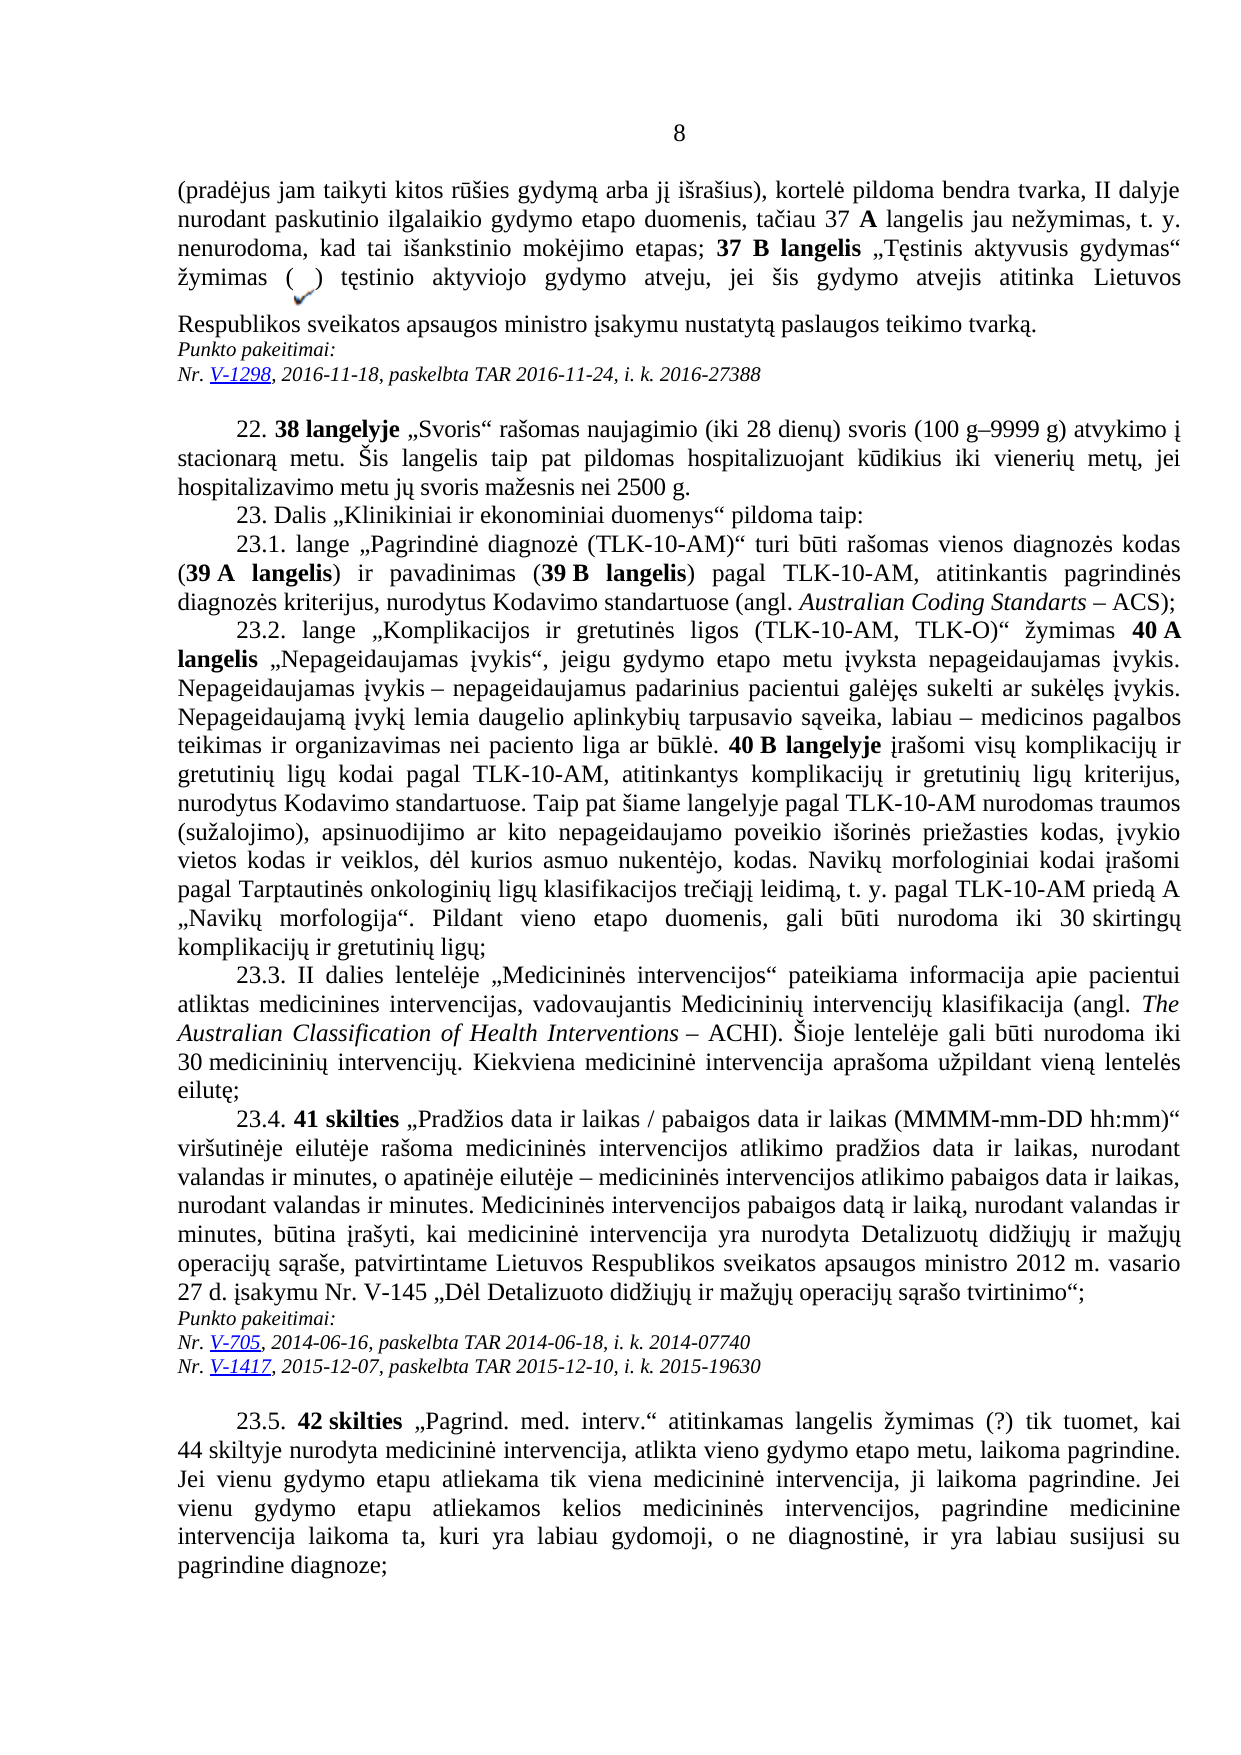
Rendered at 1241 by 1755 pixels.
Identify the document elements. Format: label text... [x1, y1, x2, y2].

text 23.3. II dalies lentelėje „Medicininės intervencijos“ pateikiama informacija apie pacientui atliktas medicinines intervencijas, vadovaujantis Medicininių intervencijų klasifikacija (angl. The Australian Classification of Health Interventions – ACHI). Šioje lentelėje gali būti nurodoma iki 30 medicininių intervencijų. Kiekviena medicininė intervencija aprašoma užpildant vieną lentelės eilutę; [177, 961, 1181, 1104]
text Punkto pakeitimai: [177, 337, 1181, 361]
text 23.5. 42 skilties „Pagrind. med. interv.“ atitinkamas langelis žymimas (?)(v) tik tuomet, kai 44 skiltyje nurodyta medicininė intervencija, atlikta vieno gydymo etapo metu, laikoma pagrindine. Jei vienu gydymo etapu atliekama tik viena medicininė intervencija, ji laikoma pagrindine. Jei vienu gydymo etapu atliekamos kelios medicininės intervencijos, pagrindine medicinine intervencija laikoma ta, kuri yra labiau gydomoji, o ne diagnostinė, ir yra labiau susijusi su pagrindine diagnoze; [177, 1406, 1181, 1579]
text Nr. V-1417, 2015-12-07, paskelbta TAR 2015-12-10, i. k. 2015-19630 [177, 1354, 1181, 1378]
text 23.4. 41 skilties „Pradžios data ir laikas / pabaigos data ir laikas (MMMM-mm-DD hh:mm)“ viršutinėje eilutėje rašoma medicininės intervencijos atlikimo pradžios data ir laikas, nurodant valandas ir minutes, o apatinėje eilutėje – medicininės intervencijos atlikimo pabaigos data ir laikas, nurodant valandas ir minutes. Medicininės intervencijos pabaigos datą ir laiką, nurodant valandas ir minutes, būtina įrašyti, kai medicininė intervencija yra nurodyta Detalizuotų didžiųjų ir mažųjų operacijų sąraše, patvirtintame Lietuvos Respublikos sveikatos apsaugos ministro 2012 m. vasario 27 d. įsakymu Nr. V-145 „Dėl Detalizuoto didžiųjų ir mažųjų operacijų sąrašo tvirtinimo“; [177, 1104, 1181, 1306]
text Punkto pakeitimai: [177, 1306, 1181, 1329]
text Nr. V-705, 2014-06-16, paskelbta TAR 2014-06-18, i. k. 2014-07740 [177, 1329, 1181, 1354]
text 23.1. lange „Pagrindinė diagnozė (TLK-10-AM)“ turi būti rašomas vienos diagnozės kodas (39 A langelis) ir pavadinimas (39 B langelis) pagal TLK-10-AM, atitinkantis pagrindinės diagnozės kriterijus, nurodytus Kodavimo standartuose (angl. Australian Coding Standarts – ACS); [177, 529, 1181, 616]
text 23. Dalis „Klinikiniai ir ekonominiai duomenys“ pildoma taip: [177, 501, 1181, 529]
text 23.2. lange „Komplikacijos ir gretutinės ligos (TLK-10-AM, TLK-O)“ žymimas 40 A langelis „Nepageidaujamas įvykis“, jeigu gydymo etapo metu įvyksta nepageidaujamas įvykis. Nepageidaujamas įvykis – nepageidaujamus padarinius pacientui galėjęs sukelti ar sukėlęs įvykis. Nepageidaujamą įvykį lemia daugelio aplinkybių tarpusavio sąveika, labiau – medicinos pagalbos teikimas ir organizavimas nei paciento liga ar būklė. 40 B langelyje įrašomi visų komplikacijų ir gretutinių ligų kodai pagal TLK-10-AM, atitinkantys komplikacijų ir gretutinių ligų kriterijus, nurodytus Kodavimo standartuose. Taip pat šiame langelyje pagal TLK-10-AM nurodomas traumos (sužalojimo), apsinuodijimo ar kito nepageidaujamo poveikio išorinės priežasties kodas, įvykio vietos kodas ir veiklos, dėl kurios asmuo nukentėjo, kodas. Navikų morfologiniai kodai įrašomi pagal Tarptautinės onkologinių ligų klasifikacijos trečiąjį leidimą, t. y. pagal TLK-10-AM priedą A „Navikų morfologija“. Pildant vieno etapo duomenis, gali būti nurodoma iki 30 skirtingų komplikacijų ir gretutinių ligų; [177, 616, 1181, 961]
text 22. 38 langelyje „Svoris“ rašomas naujagimio (iki 28 dienų) svoris (100 g–9999 g) atvykimo į stacionarą metu. Šis langelis taip pat pildomas hospitalizuojant kūdikius iki vienerių metų, jei hospitalizavimo metu jų svoris mažesnis nei 2500 g. [177, 414, 1181, 501]
text Nr. V-1298, 2016-11-18, paskelbta TAR 2016-11-24, i. k. 2016-27388 [177, 361, 1181, 386]
text (pradėjus jam taikyti kitos rūšies gydymą arba jį išrašius), kortelė pildoma bendra tvarka, II dalyje nurodant paskutinio ilgalaikio gydymo etapo duomenis, tačiau 37 A langelis jau nežymimas, t. y. nenurodoma, kad tai išankstinio mokėjimo etapas; 37 B langelis „Tęstinis aktyvusis gydymas“ žymimas () tęstinio aktyviojo gydymo atveju, jei šis gydymo atvejis atitinka Lietuvos Respublikos sveikatos apsaugos ministro įsakymu nustatytą paslaugos teikimo tvarką. [177, 176, 1181, 337]
